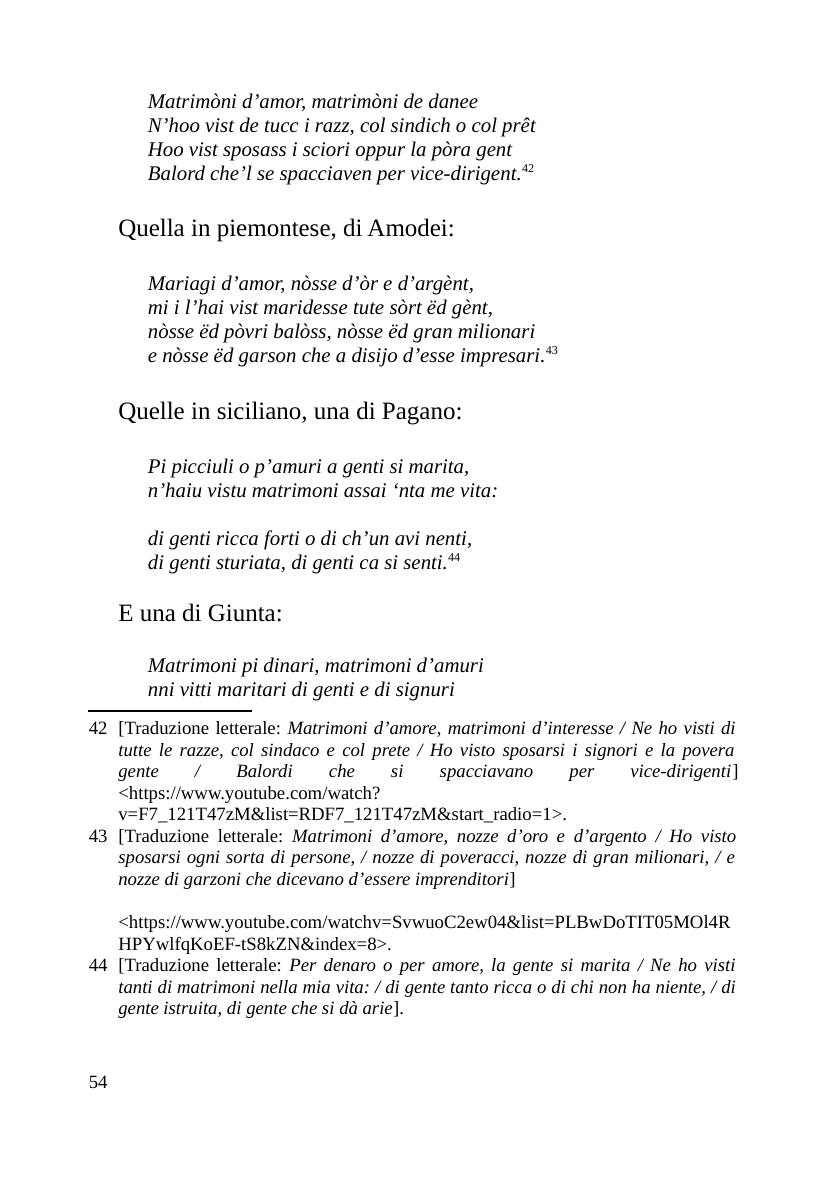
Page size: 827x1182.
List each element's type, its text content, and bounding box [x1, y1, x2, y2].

text Quella in piemontese, di Amodei: [88, 213, 738, 242]
text mi i l’hai vist maridesse tute sòrt ëd gènt, [148, 295, 679, 319]
text Matrimoni pi dinari, matrimoni d’amuri [148, 653, 679, 677]
text n’haiu vistu matrimoni assai ‘nta me vita: [148, 478, 679, 502]
text Mariagi d’amor, nòsse d’òr e d’argènt, [148, 271, 679, 295]
text Pi picciuli o p’amuri a genti si marita, [148, 453, 679, 478]
text nòsse ëd pòvri balòss, nòsse ëd gran milionari [148, 319, 679, 343]
text [Traduzione letterale: Matrimoni d’amore, nozze d’oro e d’argento / Ho visto sposarsi ogni sorta di persone, / nozze di poveracci, nozze di gran milionari, / e nozze di garzoni che dicevano d’essere imprenditori] [88, 825, 738, 889]
text di genti sturiata, di genti ca si senti. [148, 550, 679, 574]
text Matrimòni d’amor, matrimòni de danee [148, 88, 679, 113]
text E una di Giunta: [88, 598, 738, 627]
text [Traduzione letterale: Matrimoni d’amore, matrimoni d’interesse / Ne ho visti di tutte le razze, col sindaco e col prete / Ho visto sposarsi i signori e la povera gente / Balordi che si spacciavano per vice-dirigenti] <https://www.youtube.com/watch?v=F7_121T47zM&list=RDF7_121T47zM&start_radio=1>. [88, 717, 738, 825]
text Balord che’l se spacciaven per vice-dirigent. [148, 161, 679, 185]
text di genti ricca forti o di ch’un avi nenti, [148, 526, 679, 550]
text <https://www.youtube.com/watchv=SvwuoC2ew04&list=PLBwDoTIT05MOl4RHPYwlfqKoEF-tS8kZN&index=8>. [88, 889, 738, 954]
text N’hoo vist de tucc i razz, col sindich o col prêt [148, 113, 679, 137]
text [Traduzione letterale: Per denaro o per amore, la gente si marita / Ne ho visti tanti di matrimoni nella mia vita: / di gente tanto ricca o di chi non ha niente, / di gente istruita, di gente che si dà arie]. [88, 954, 738, 1019]
text e nòsse ëd garson che a disijo d’esse impresari. [148, 343, 679, 367]
text Quelle in siciliano, una di Pagano: [88, 396, 738, 425]
text nni vitti maritari di genti e di signuri [148, 677, 679, 701]
text Hoo vist sposass i sciori oppur la pòra gent [148, 137, 679, 161]
